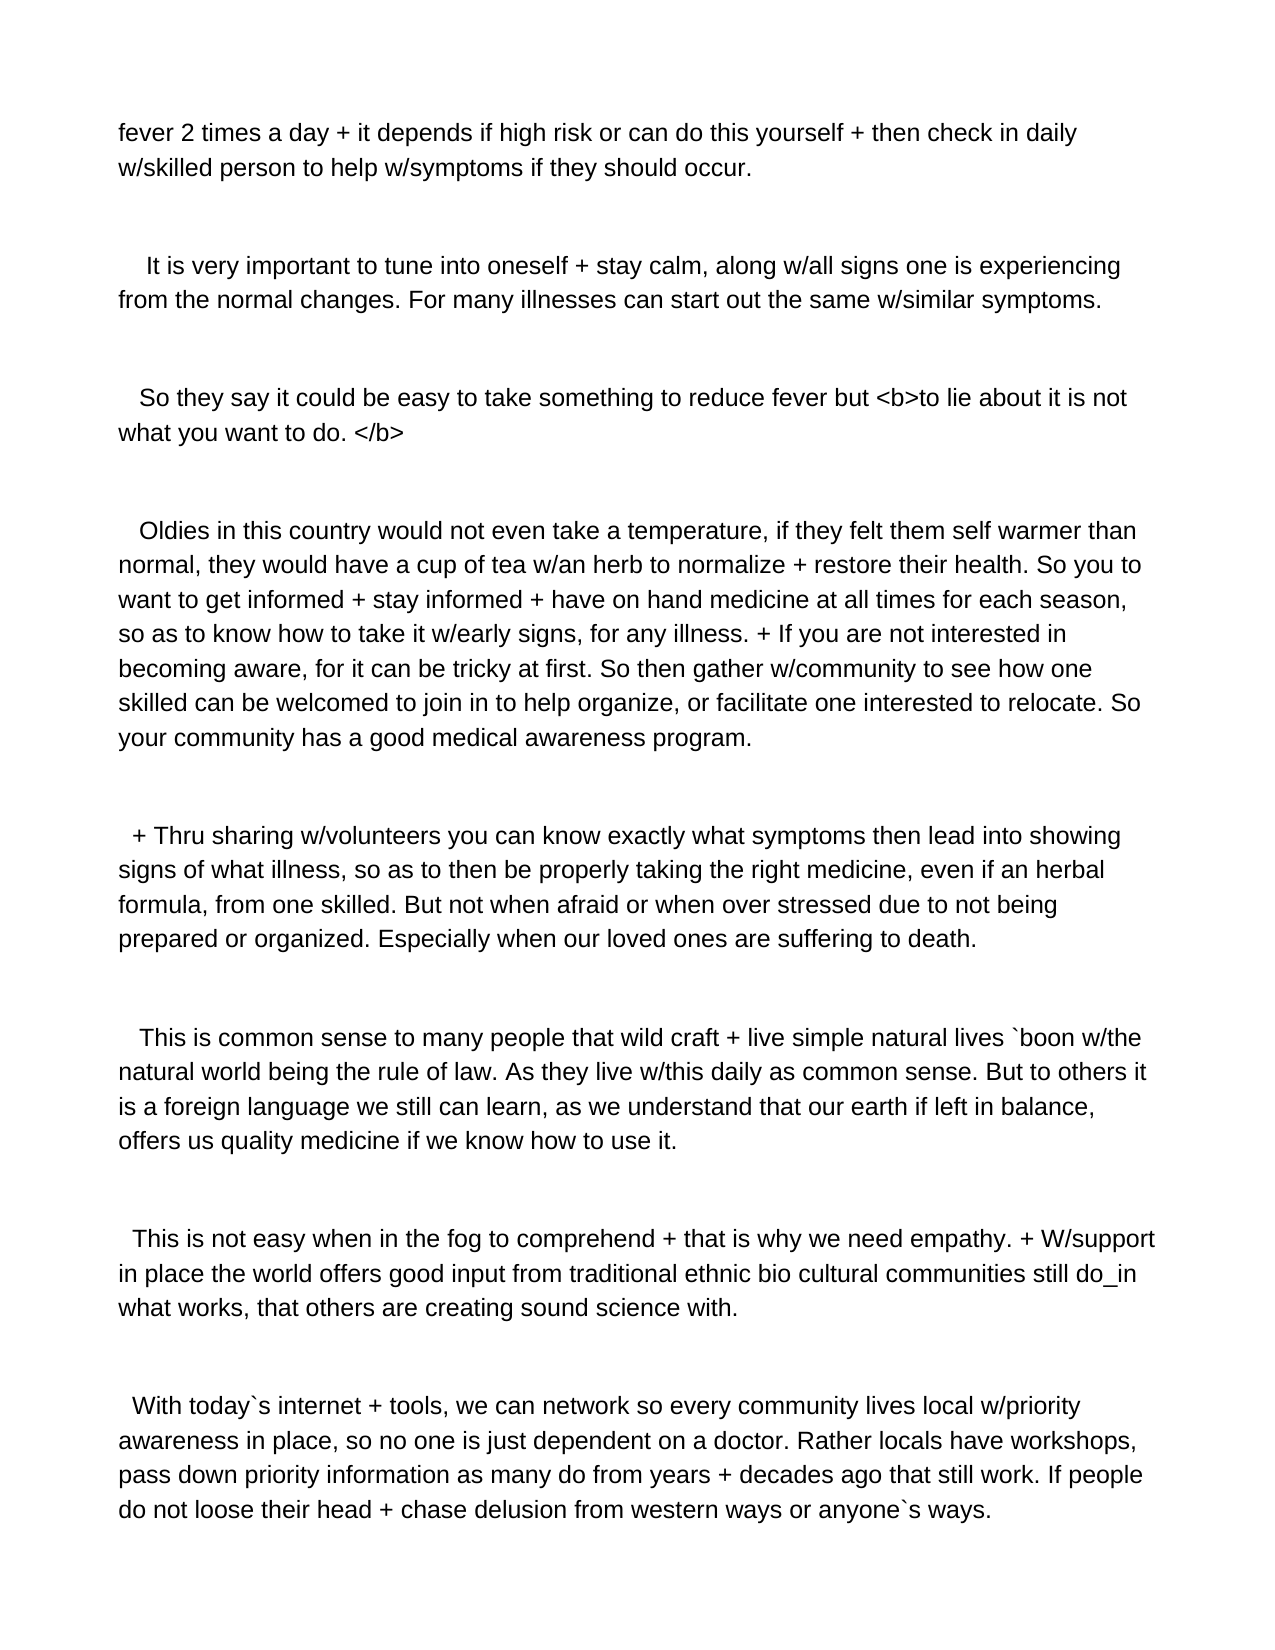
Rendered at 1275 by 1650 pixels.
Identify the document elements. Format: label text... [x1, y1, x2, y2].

text This is not easy when in the fog to comprehend + that is why we need empathy. + W/support in place the world offers good input from traditional ethnic bio cultural communities still do_in what works, that others are creating sound science with. [118, 1224, 1157, 1322]
text With today`s internet + tools, we can network so every community lives local w/priority awareness in place, so no one is just dependent on a doctor. Rather locals have workshops, pass down priority information as many do from years + decades ago that still work. If people do not loose their head + chase delusion from western ways or anyone`s ways. [118, 1391, 1157, 1523]
text + Thru sharing w/volunteers you can know exactly what symptoms then lead into showing signs of what illness, so as to then be properly taking the right medicine, even if an herbal formula, from one skilled. But not when afraid or when over stressed due to not being prepared or organized. Especially when our loved ones are suffering to death. [118, 821, 1157, 953]
text It is very important to tune into oneself + stay calm, along w/all signs one is experiencing from the normal changes. For many illnesses can start out the same w/similar symptoms. [118, 251, 1157, 314]
text fever 2 times a day + it depends if high risk or can do this yourself + then check in daily w/skilled person to help w/symptoms if they should occur. [118, 118, 1157, 181]
text So they say it could be easy to take something to reduce fever but <b>to lie about it is not what you want to do. </b> [118, 383, 1157, 447]
text This is common sense to many people that wild craft + live simple natural lives `boon w/the natural world being the rule of law. As they live w/this daily as common sense. But to others it is a foreign language we still can learn, as we understand that our earth if left in balance, offers us quality medicine if we know how to use it. [118, 1022, 1157, 1155]
text Oldies in this country would not even take a temperature, if they felt them self warmer than normal, they would have a cup of tea w/an herb to normalize + restore their health. So you to want to get informed + stay informed + have on hand medicine at all times for each season, so as to know how to take it w/early signs, for any illness. + If you are not interested in becoming aware, for it can be tricky at first. So then gather w/community to see how one skilled can be welcomed to join in to help organize, or facilitate one interested to relocate. So your community has a good medical awareness program. [118, 516, 1157, 752]
